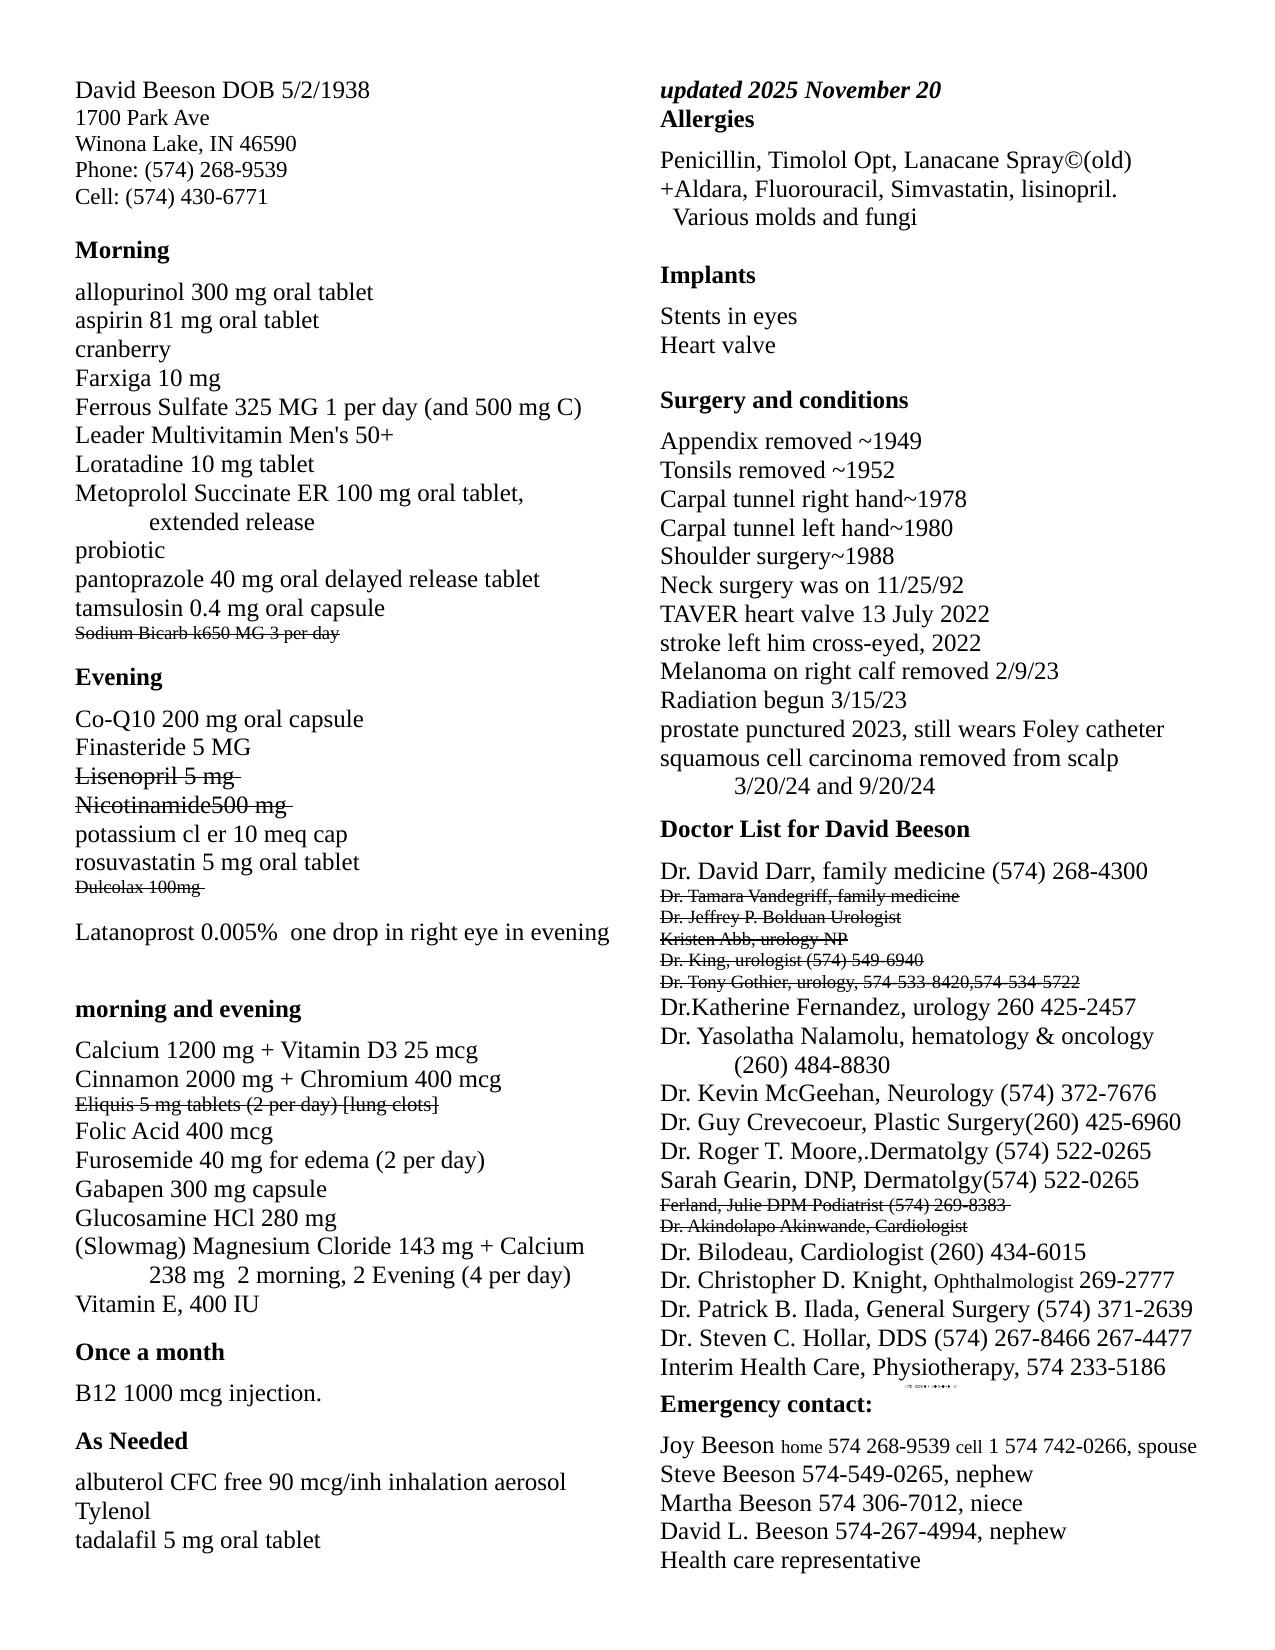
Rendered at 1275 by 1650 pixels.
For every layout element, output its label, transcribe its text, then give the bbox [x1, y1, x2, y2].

text Dr. Patrick B. Ilada, General Surgery (574) 371-2639 [660, 1294, 1200, 1323]
text Dr. Steven C. Hollar, DDS (574) 267-8466 267-4477 [660, 1323, 1200, 1352]
text Evening [75, 662, 615, 691]
text morning and evening [75, 994, 615, 1022]
text B12 1000 mcg injection. [75, 1378, 615, 1407]
text Sarah Gearin, DNP, Dermatolgy(574) 522-0265 [660, 1165, 1200, 1193]
text Heart valve [660, 330, 1200, 359]
text Dr. Yasolatha Nalamolu, hematology & oncology (260) 484-8830 [660, 1021, 1200, 1078]
text Co-Q10 200 mg oral capsule Finasteride 5 MG [75, 704, 615, 761]
text Dr. Christopher D. Knight, Ophthalmologist 269-2777 [660, 1265, 1200, 1294]
text Martha Beeson 574 306-7012, niece [660, 1488, 1200, 1516]
text Dr. Tamara Vandegriff, family medicine [660, 884, 1200, 906]
text Once a month [75, 1337, 615, 1366]
text Stents in eyes [660, 301, 1200, 330]
text Dr. David Darr, family medicine (574) 268-4300 [660, 856, 1200, 884]
text Dr. Bilodeau, Cardiologist (260) 434-6015 [660, 1237, 1200, 1265]
text Dr. King, urologist (574) 549-6940 [660, 949, 1200, 971]
text Penicillin, Timolol Opt, Lanacane Spray©(old)+Aldara, Fluorouracil, Simvastatin, lisinopril. Various molds and fungi [660, 145, 1200, 260]
text Allergies [660, 104, 1200, 132]
text Surgery and conditions [660, 385, 1200, 414]
text allopurinol 300 mg oral tablet aspirin 81 mg oral tablet cranberry Farxiga 10 mg Ferrous Sulfate 325 MG 1 per day (and 500 mg C) Leader Multivitamin Men's 50+ Loratadine 10 mg tablet Metoprolol Succinate ER 100 mg oral tablet, extended release probiotic pantoprazole 40 mg oral delayed release tablet tamsulosin 0.4 mg oral capsule Sodium Bicarb k650 MG 3 per day [75, 277, 615, 662]
text Lisenopril 5 mg [75, 761, 615, 790]
text Ferland, Julie DPM Podiatrist (574) 269-8383 [660, 1193, 1200, 1215]
text Steve Beeson 574-549-0265, nephew [660, 1459, 1200, 1488]
text Appendix removed ~1949 Tonsils removed ~1952 Carpal tunnel right hand~1978 Carpal tunnel left hand~1980 Shoulder surgery~1988 Neck surgery was on 11/25/92 TAVER heart valve 13 July 2022 stroke left him cross-eyed, 2022 Melanoma on right calf removed 2/9/23 Radiation begun 3/15/23 prostate punctured 2023, still wears Foley catheter squamous cell carcinoma removed from scalp 3/20/24 and 9/20/24 [660, 426, 1200, 800]
text Dr. Coats August 22 [660, 1385, 1200, 1389]
text Doctor List for David Beeson [660, 814, 1200, 843]
text Nicotinamide500 mg potassium cl er 10 meq cap rosuvastatin 5 mg oral tablet Dulcolax 100mg Latanoprost 0.005% one drop in right eye in evening [75, 790, 615, 994]
text Health care representative [660, 1545, 1200, 1574]
text Dr.Katherine Fernandez, urology 260 425-2457 [660, 992, 1200, 1021]
text As Needed [75, 1426, 615, 1455]
text updated 2025 November 20 [660, 75, 1200, 104]
text David Beeson DOB 5/2/1938 1700 Park Ave Winona Lake, IN 46590 Phone: (574) 268-9539 Cell: (574) 430-6771 Morning [75, 75, 615, 264]
text Dr. Guy Crevecoeur, Plastic Surgery(260) 425-6960 [660, 1107, 1200, 1136]
text Kristen Abb, urology NP [660, 928, 1200, 949]
text Dr. Akindolapo Akinwande, Cardiologist [660, 1215, 1200, 1237]
text David L. Beeson 574-267-4994, nephew [660, 1516, 1200, 1545]
text Calcium 1200 mg + Vitamin D3 25 mcg Cinnamon 2000 mg + Chromium 400 mcg Eliquis 5 mg tablets (2 per day) [lung clots] Folic Acid 400 mcg Furosemide 40 mg for edema (2 per day) [75, 1035, 615, 1174]
text Interim Health Care, Physiotherapy, 574 233-5186 [660, 1352, 1200, 1380]
text albuterol CFC free 90 mcg/inh inhalation aerosol Tylenol tadalafil 5 mg oral tablet [75, 1467, 615, 1553]
text Dr. Kevin McGeehan, Neurology (574) 372-7676 [660, 1078, 1200, 1107]
text Implants [660, 260, 1200, 289]
text Joy Beeson home 574 268-9539 cell 1 574 742-0266, spouse [660, 1430, 1200, 1459]
text Dr. Tony Gothier, urology, 574-533-8420,574-534-5722 [660, 971, 1200, 992]
text Emergency contact: [660, 1389, 1200, 1418]
text Dr. Jeffrey P. Bolduan Urologist [660, 906, 1200, 928]
text Dr. Roger T. Moore,.Dermatolgy (574) 522-0265 [660, 1136, 1200, 1165]
text Gabapen 300 mg capsule Glucosamine HCl 280 mg (Slowmag) Magnesium Cloride 143 mg + Calcium 238 mg 2 morning, 2 Evening (4 per day) Vitamin E, 400 IU [75, 1174, 615, 1337]
